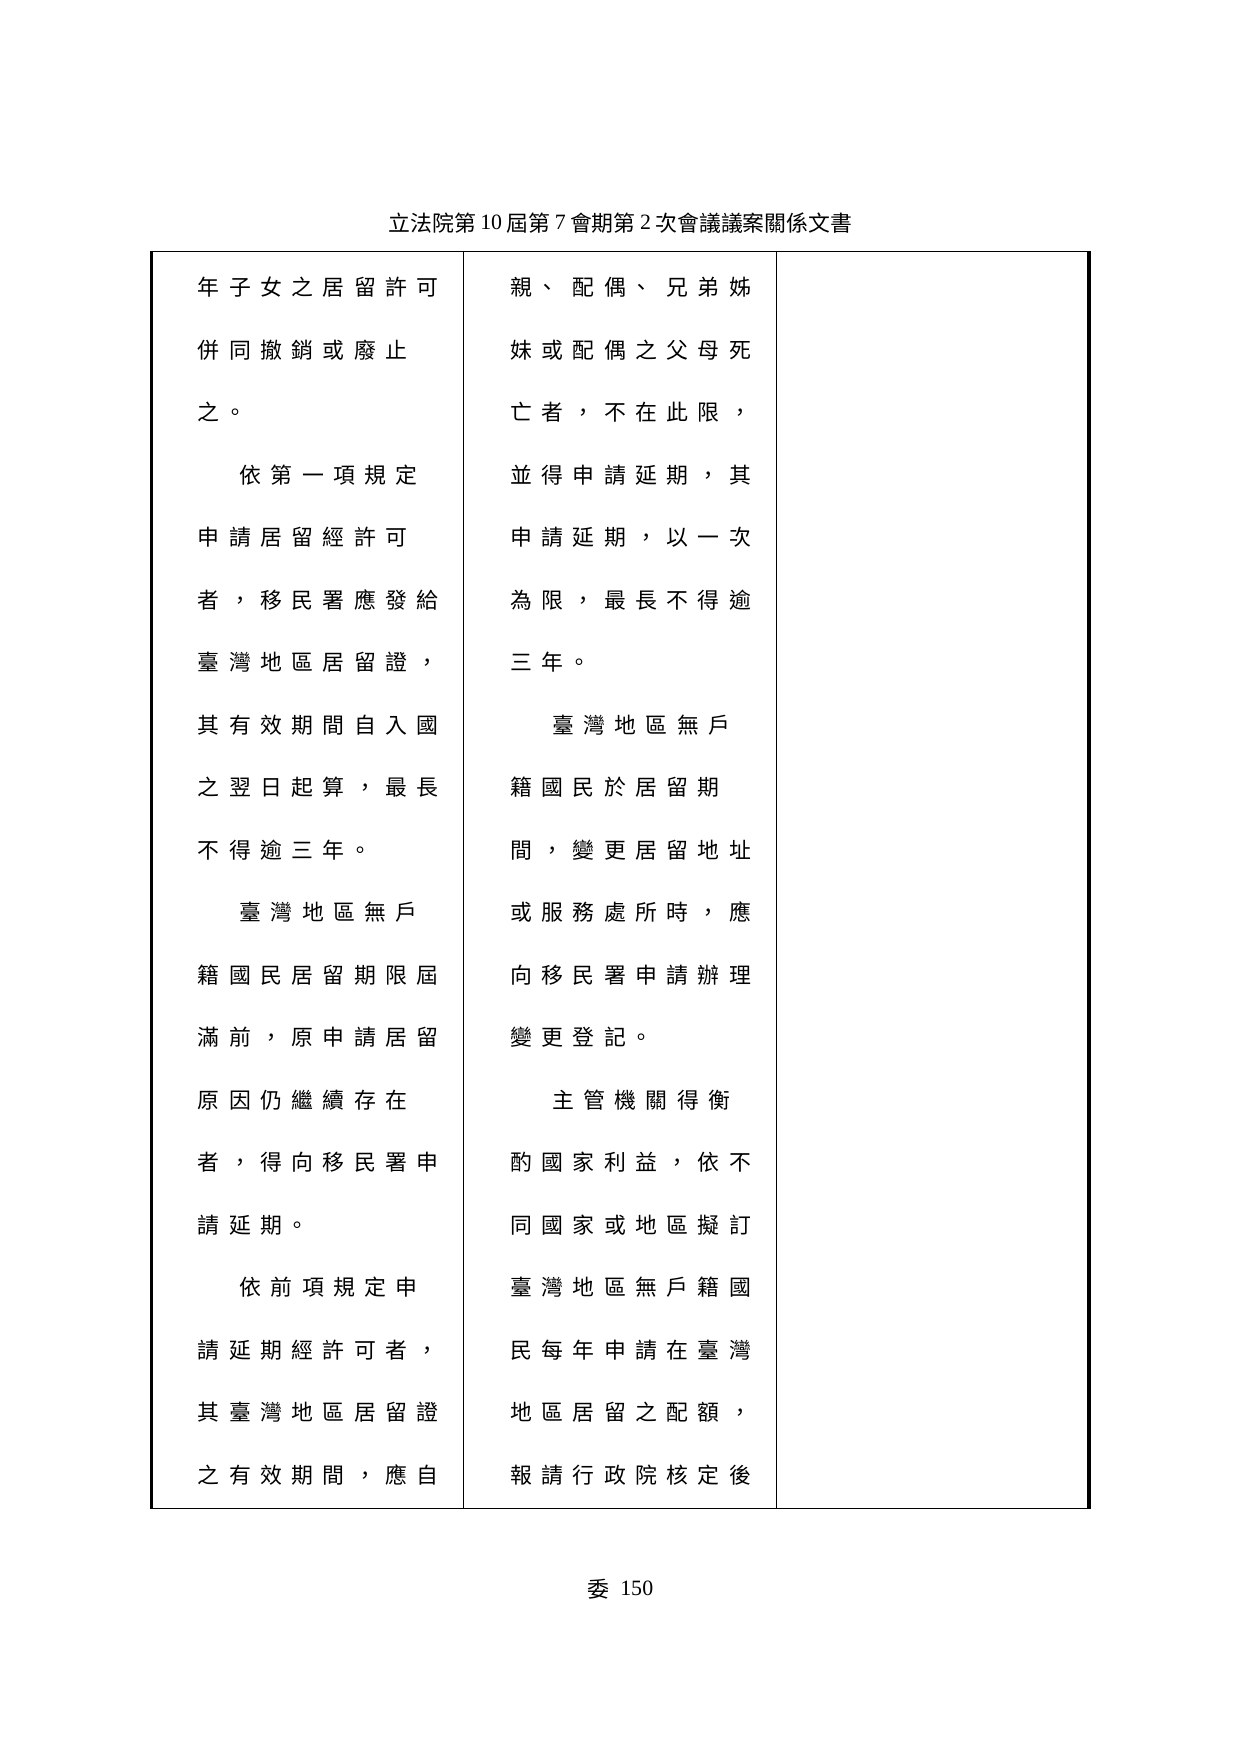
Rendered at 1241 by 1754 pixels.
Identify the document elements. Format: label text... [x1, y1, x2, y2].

table_cell 年子女之居留許可併同撤銷或廢止之。 依第一項規定申請居留經許可者，移民署應發給臺灣地區居留證，其有效期間自入國之翌日起算，最長不得逾三年。 臺灣地區無戶籍國民居留期限屆滿前，原申請居留原因仍繼續存在者，得向移民署申請延期。 依前項規定申請延期經許可者，其臺灣地區居留證之有效期間，應自 [153, 252, 463, 1508]
table_cell [777, 252, 1087, 1508]
table_cell 親、配偶、兄弟姊妹或配偶之父母死亡者，不在此限，並得申請延期，其申請延期，以一次為限，最長不得逾三年。 臺灣地區無戶籍國民於居留期間，變更居留地址或服務處所時，應向移民署申請辦理變更登記。 主管機關得衡酌國家利益，依不同國家或地區擬訂臺灣地區無戶籍國民每年申請在臺灣地區居留之配額，報請行政院核定後 [464, 252, 776, 1508]
